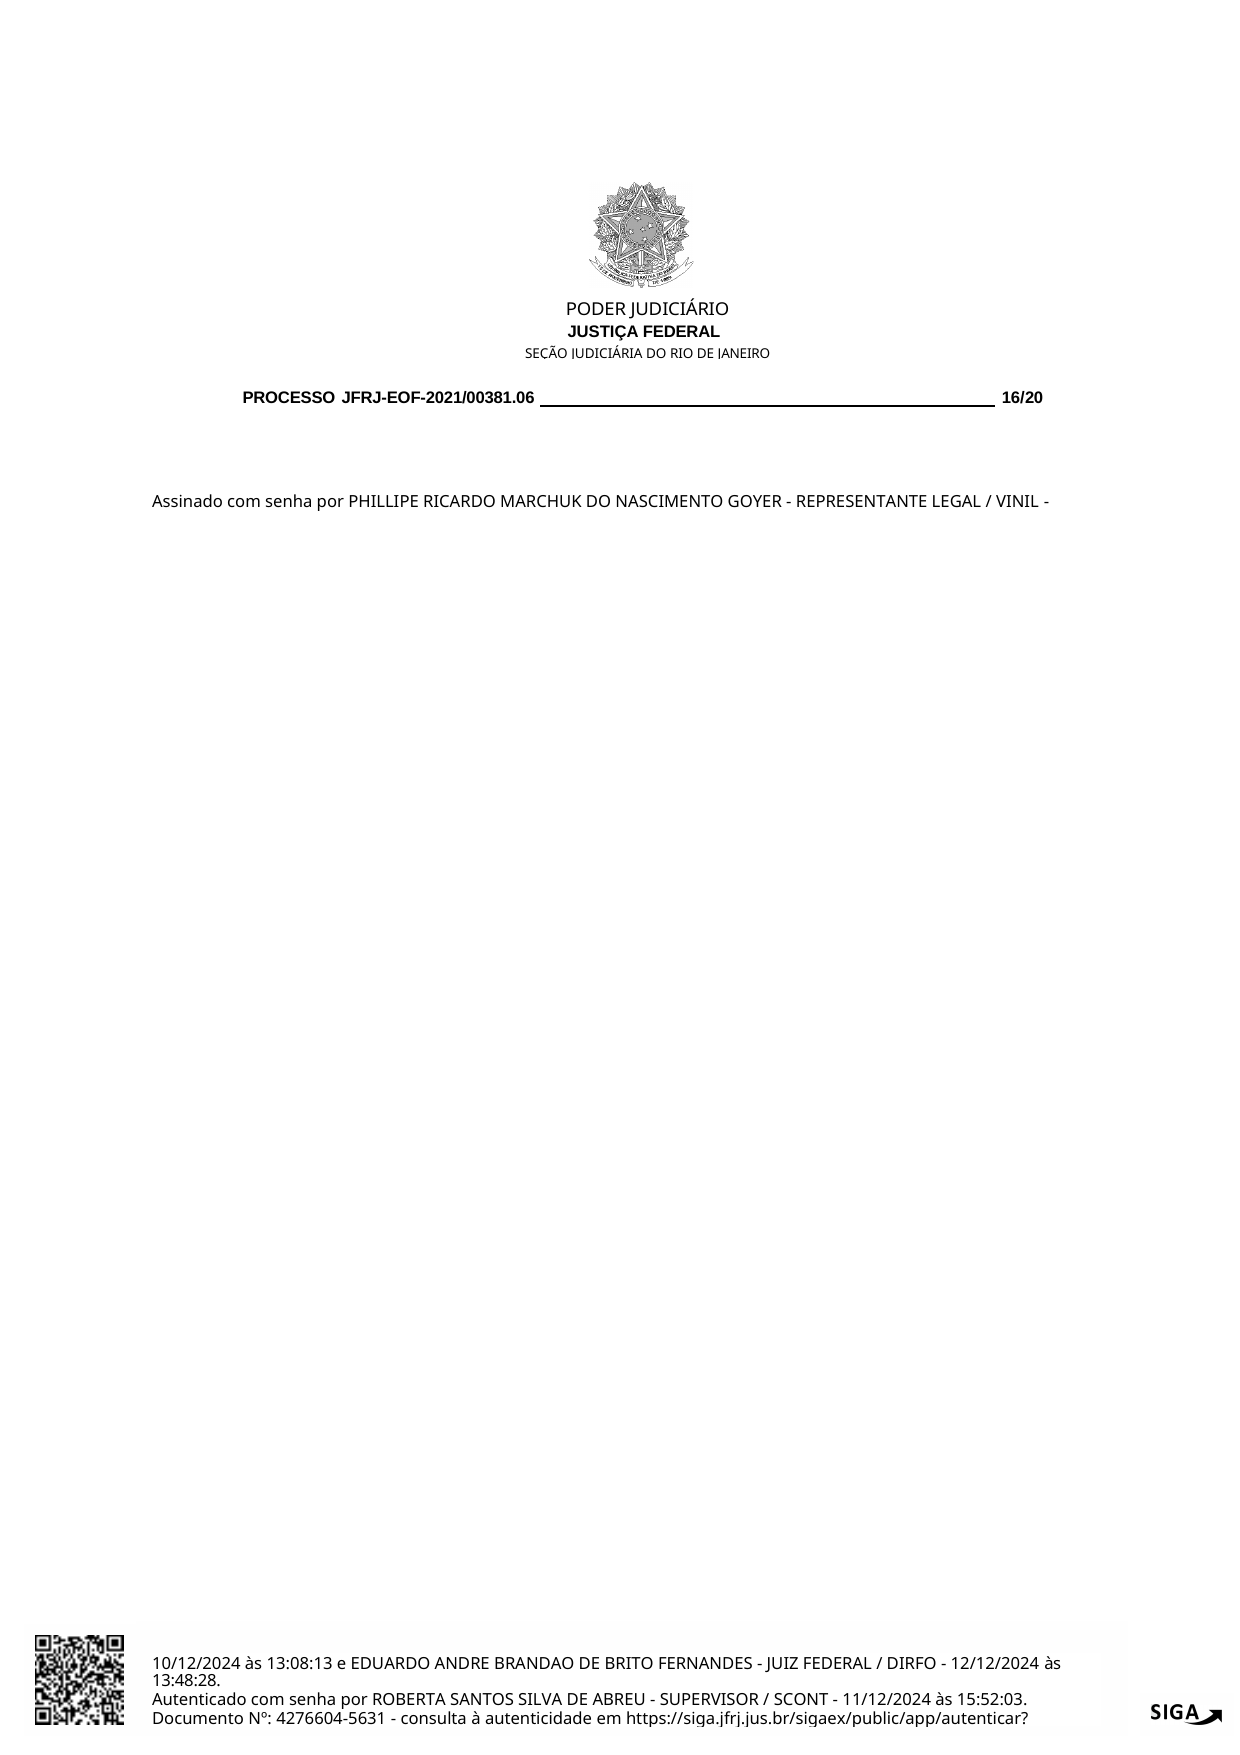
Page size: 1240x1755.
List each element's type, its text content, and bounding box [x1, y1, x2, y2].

text Assinado com senha por PHILLIPE RICARDO MARCHUK DO NASCIMENTO GOYER - REPRESENTANTE LEGAL / VINIL - [152, 490, 1092, 513]
